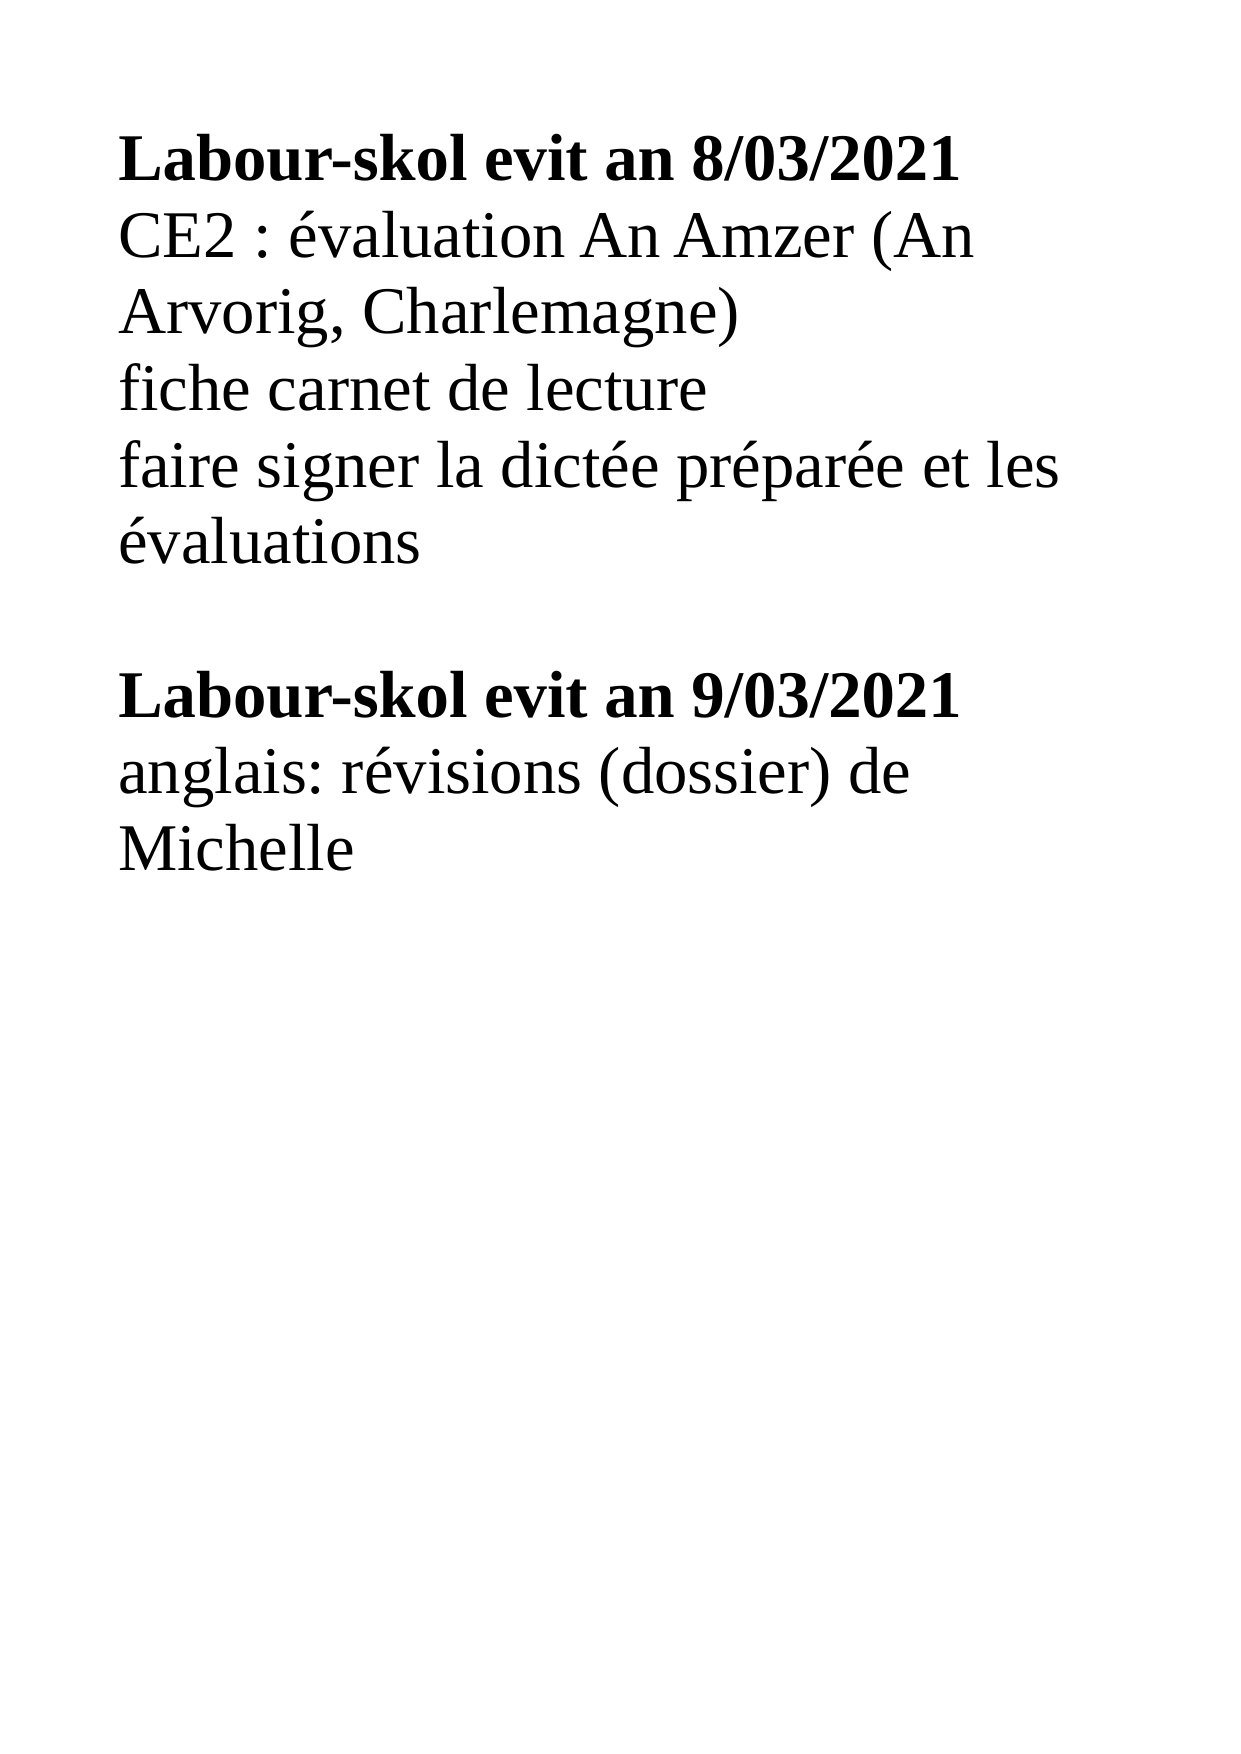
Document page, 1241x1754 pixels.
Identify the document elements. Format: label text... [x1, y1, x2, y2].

text anglais: révisions (dossier) de Michelle [118, 731, 1122, 885]
text fiche carnet de lecture [118, 348, 1122, 425]
text Labour-skol evit an 8/03/2021 [118, 118, 1122, 195]
text Labour-skol evit an 9/03/2021 [118, 655, 1122, 731]
text CE2 : évaluation An Amzer (An Arvorig, Charlemagne) [118, 195, 1122, 348]
text faire signer la dictée préparée et les évaluations [118, 425, 1122, 578]
